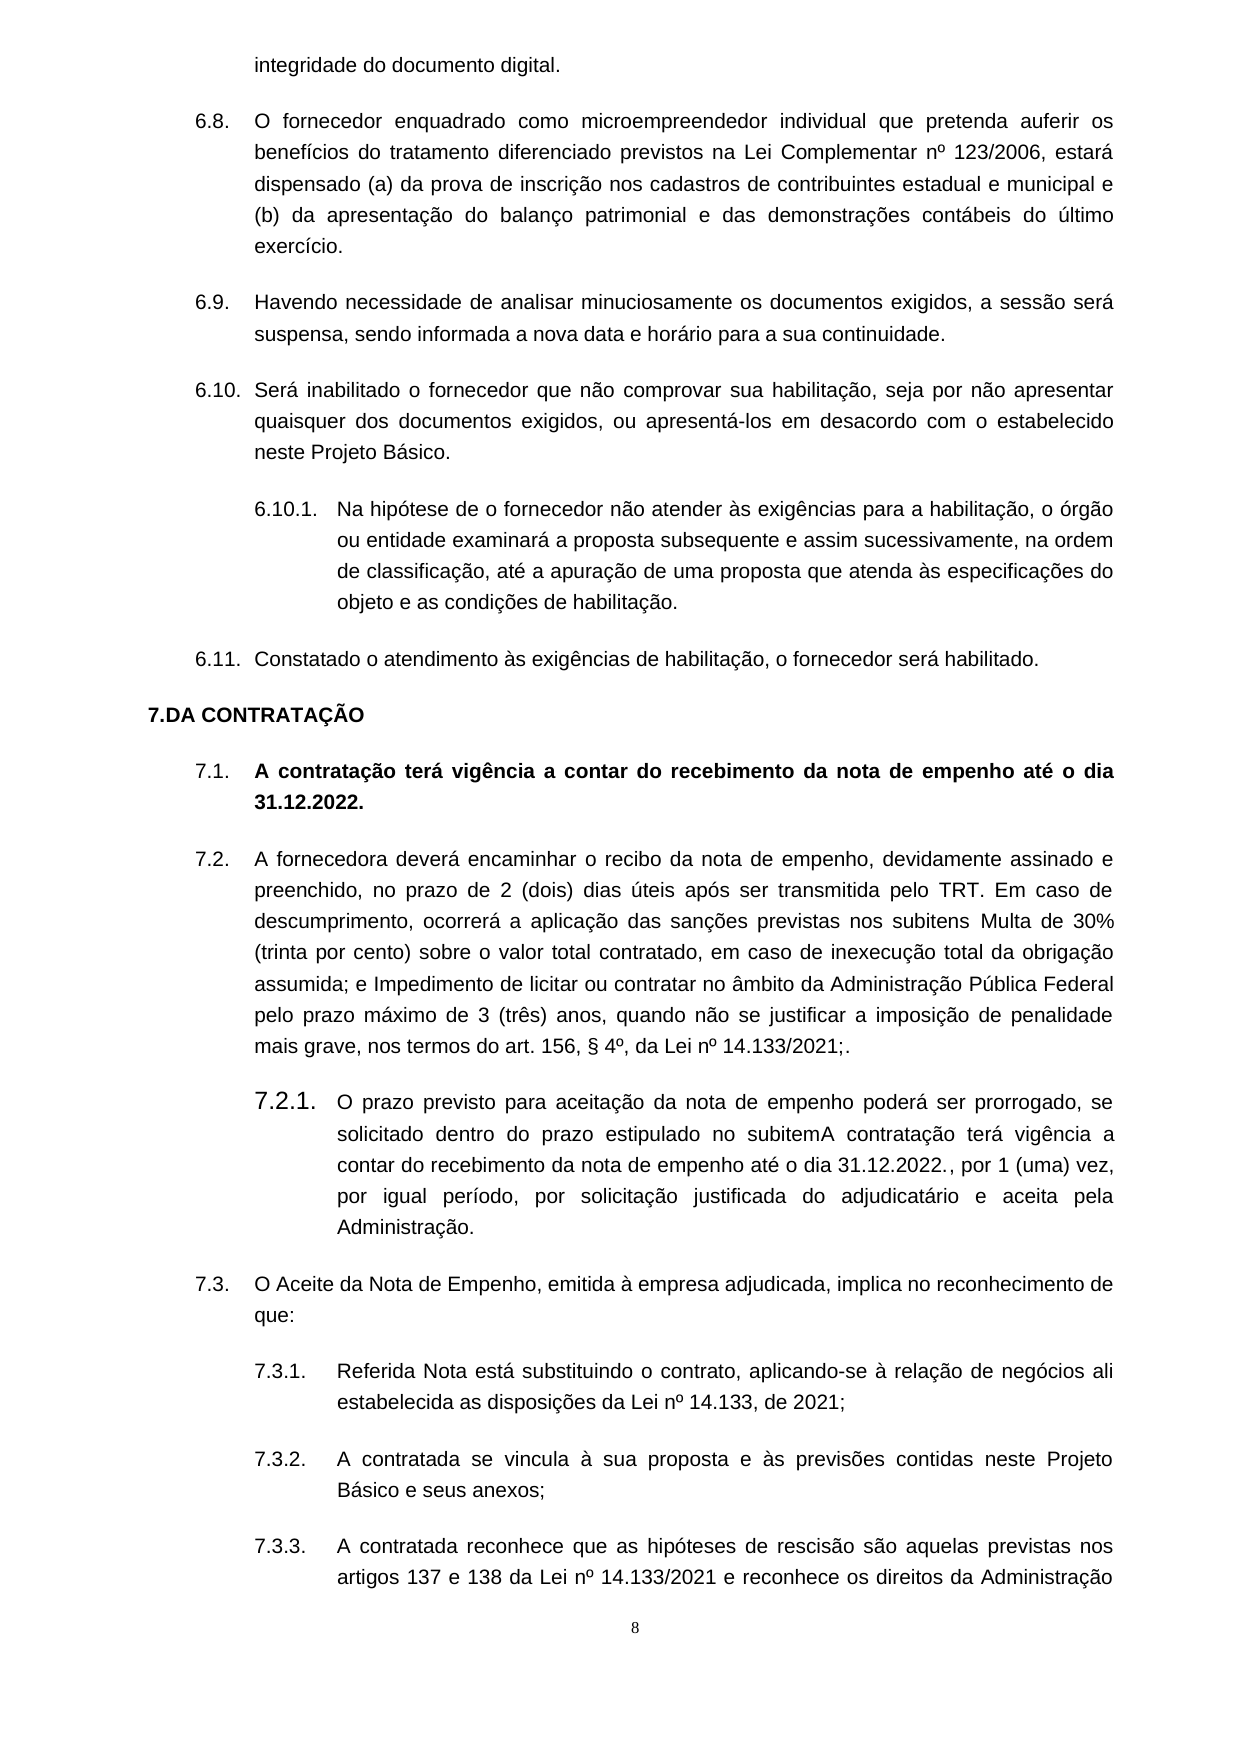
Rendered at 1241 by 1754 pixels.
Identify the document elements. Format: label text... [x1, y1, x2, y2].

list Referida Nota está substituindo o contrato, aplicando-se à relação de negócios ali estabelecida as disposições da Lei nº 14.133, de 2021; [254, 1353, 1115, 1416]
list O prazo previsto para aceitação da nota de empenho poderá ser prorrogado, se solicitado dentro do prazo estipulado no subitem7.1, por 1 (uma) vez, por igual período, por solicitação justificada do adjudicatário e aceita pela Administração. [254, 1085, 1115, 1241]
list A contratada reconhece que as hipóteses de rescisão são aquelas previstas nos artigos 137 e 138 da Lei nº 14.133/2021 e reconhece os direitos da Administração [254, 1528, 1115, 1591]
list O Aceite da Nota de Empenho, emitida à empresa adjudicada, implica no reconhecimento de que: [195, 1266, 1115, 1328]
list Será inabilitado o fornecedor que não comprovar sua habilitação, seja por não apresentar quaisquer dos documentos exigidos, ou apresentá-los em desacordo com o estabelecido neste Projeto Básico. [195, 372, 1115, 466]
list A fornecedora deverá encaminhar o recibo da nota de empenho, devidamente assinado e preenchido, no prazo de 2 (dois) dias úteis após ser transmitida pelo TRT. Em caso de descumprimento, ocorrerá a aplicação das sanções previstas nos subitens 20.3.3 e 20.3.4. [195, 841, 1115, 1060]
list Havendo necessidade de analisar minuciosamente os documentos exigidos, a sessão será suspensa, sendo informada a nova data e horário para a sua continuidade. [195, 285, 1115, 347]
list A contratada se vincula à sua proposta e às previsões contidas neste Projeto Básico e seus anexos; [254, 1441, 1115, 1503]
list A contratação terá vigência a contar do recebimento da nota de empenho até o dia 31.12.2022. [195, 753, 1115, 816]
list O fornecedor enquadrado como microempreendedor individual que pretenda auferir os benefícios do tratamento diferenciado previstos na Lei Complementar nº 123/2006, estará dispensado (a) da prova de inscrição nos cadastros de contribuintes estadual e municipal e (b) da apresentação do balanço patrimonial e das demonstrações contábeis do último exercício. [195, 103, 1115, 260]
list Na hipótese de o fornecedor não atender às exigências para a habilitação, o órgão ou entidade examinará a proposta subsequente e assim sucessivamente, na ordem de classificação, até a apuração de uma proposta que atenda às especificações do objeto e as condições de habilitação. [254, 491, 1115, 616]
list integridade do documento digital. [195, 47, 1115, 78]
list DA CONTRATAÇÃO [148, 697, 1115, 728]
list Constatado o atendimento às exigências de habilitação, o fornecedor será habilitado. [195, 641, 1115, 672]
